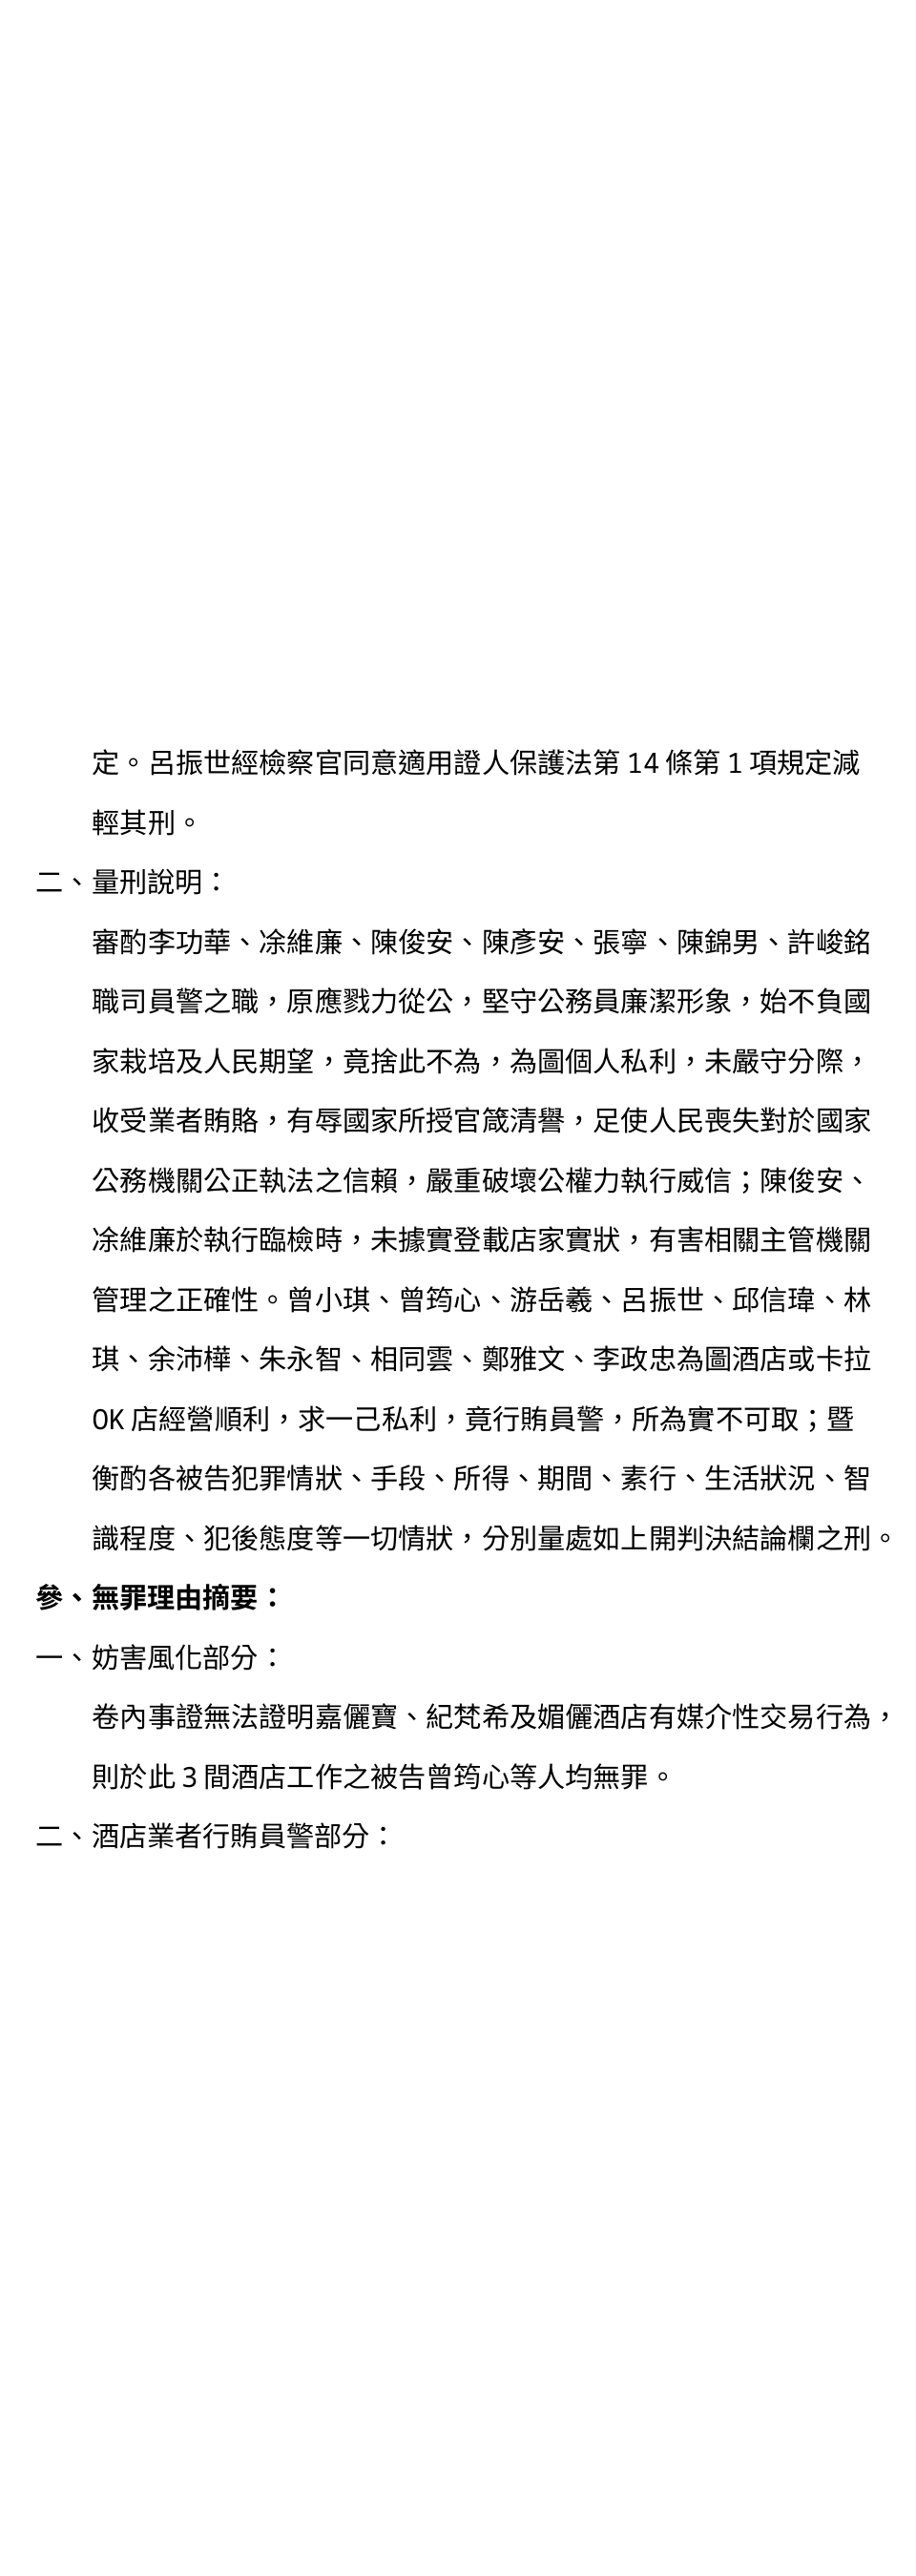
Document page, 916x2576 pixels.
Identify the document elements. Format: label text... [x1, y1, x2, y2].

text 審酌李功華、凃維廉、陳俊安、陳彥安、張寧、陳錦男、許峻銘職司員警之職，原應戮力從公，堅守公務員廉潔形象，始不負國家栽培及人民期望，竟捨此不為，為圖個人私利，未嚴守分際，收受業者賄賂，有辱國家所授官箴清譽，足使人民喪失對於國家公務機關公正執法之信賴，嚴重破壞公權力執行威信；陳俊安、凃維廉於執行臨檢時，未據實登載店家實狀，有害相關主管機關管理之正確性。曾小琪、曾筠心、游岳羲、呂振世、邱信瑋、林琪、余沛樺、朱永智、相同雲、鄭雅文、李政忠為圖酒店或卡拉OK店經營順利，求一己私利，竟行賄員警，所為實不可取；暨衡酌各被告犯罪情狀、手段、所得、期間、素行、生活狀況、智識程度、犯後態度等一切情狀，分別量處如上開判決結論欄之刑。 [92, 901, 880, 1556]
text 參、無罪理由摘要： [35, 1556, 880, 1616]
text 卷內事證無法證明嘉儷寶、紀梵希及媚儷酒店有媒介性交易行為，則於此3間酒店工作之被告曾筠心等人均無罪。 [92, 1675, 880, 1795]
text 二、酒店業者行賄員警部分： [35, 1795, 880, 1855]
text 二、量刑說明： [35, 841, 880, 901]
text 一、妨害風化部分： [35, 1616, 880, 1675]
text 定。呂振世經檢察官同意適用證人保護法第14條第1項規定減輕其刑。 [92, 721, 880, 841]
